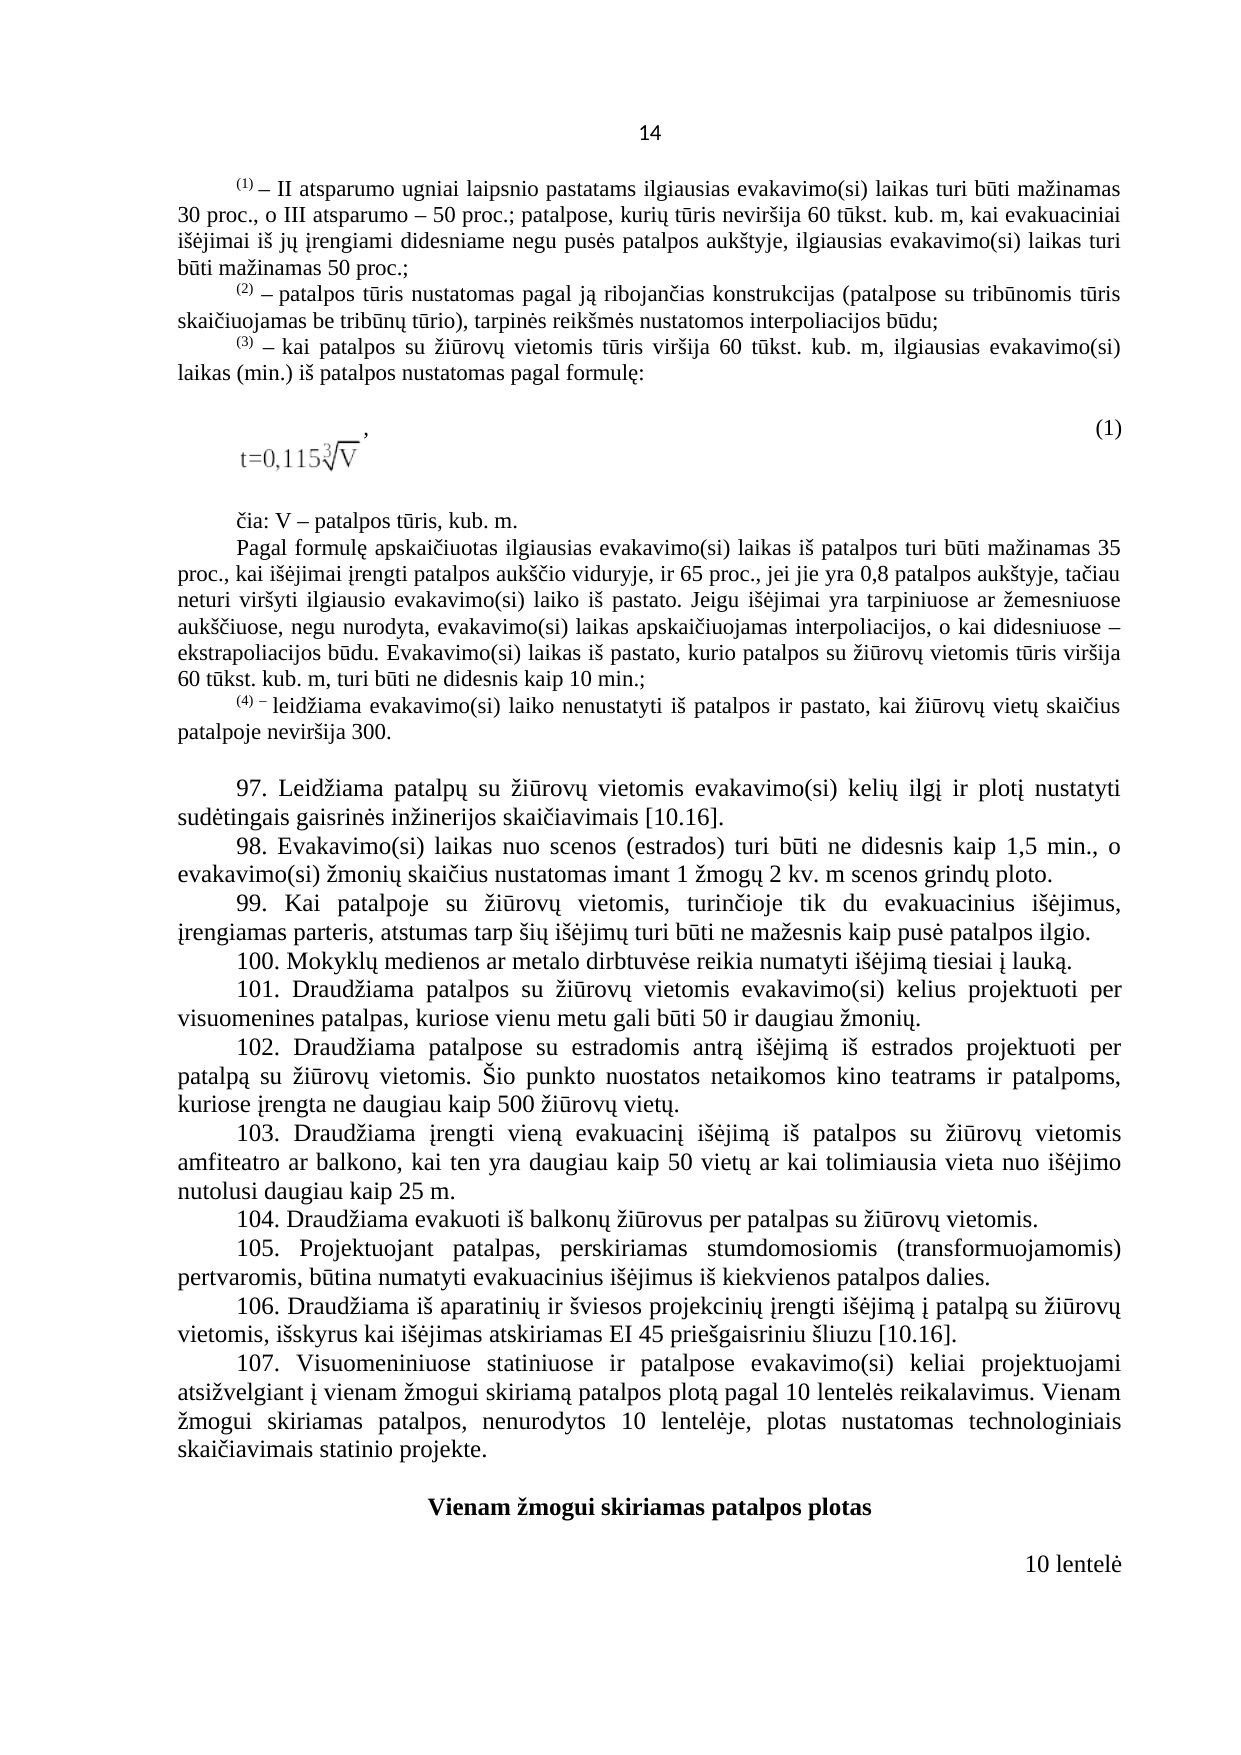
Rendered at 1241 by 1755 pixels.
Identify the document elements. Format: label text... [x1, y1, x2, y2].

text 102. Draudžiama patalpose su estradomis antrą išėjimą iš estrados projektuoti per patalpą su žiūrovų vietomis. Šio punkto nuostatos netaikomos kino teatrams ir patalpoms, kuriose įrengta ne daugiau kaip 500 žiūrovų vietų. [177, 1032, 1122, 1118]
text , (1) [177, 414, 1122, 478]
text 107. Visuomeniniuose statiniuose ir patalpose evakavimo(si) keliai projektuojami atsižvelgiant į vienam žmogui skiriamą patalpos plotą pagal 10 lentelės reikalavimus. Vienam žmogui skiriamas patalpos, nenurodytos 10 lentelėje, plotas nustatomas technologiniais skaičiavimais statinio projekte. [177, 1348, 1122, 1463]
text 101. Draudžiama patalpos su žiūrovų vietomis evakavimo(si) kelius projektuoti per visuomenines patalpas, kuriose vienu metu gali būti 50 ir daugiau žmonių. [177, 974, 1122, 1032]
text 97. Leidžiama patalpų su žiūrovų vietomis evakavimo(si) kelių ilgį ir plotį nustatyti sudėtingais gaisrinės inžinerijos skaičiavimais [10.16]. [177, 773, 1122, 831]
text 100. Mokyklų medienos ar metalo dirbtuvėse reikia numatyti išėjimą tiesiai į lauką. [177, 946, 1122, 974]
text 10 lentelė [177, 1549, 1122, 1578]
text 103. Draudžiama įrengti vieną evakuacinį išėjimą iš patalpos su žiūrovų vietomis amfiteatro ar balkono, kai ten yra daugiau kaip 50 vietų ar kai tolimiausia vieta nuo išėjimo nutolusi daugiau kaip 25 m. [177, 1118, 1122, 1204]
text 99. Kai patalpoje su žiūrovų vietomis, turinčioje tik du evakuacinius išėjimus, įrengiamas parteris, atstumas tarp šių išėjimų turi būti ne mažesnis kaip pusė patalpos ilgio. [177, 888, 1122, 946]
text 105. Projektuojant patalpas, perskiriamas stumdomosiomis (transformuojamomis) pertvaromis, būtina numatyti evakuacinius išėjimus iš kiekvienos patalpos dalies. [177, 1233, 1122, 1291]
text Vienam žmogui skiriamas patalpos plotas [177, 1492, 1122, 1521]
text (4) – leidžiama evakavimo(si) laiko nenustatyti iš patalpos ir pastato, kai žiūrovų vietų skaičius patalpoje neviršija 300. [177, 692, 1122, 744]
text 98. Evakavimo(si) laikas nuo scenos (estrados) turi būti ne didesnis kaip 1,5 min., o evakavimo(si) žmonių skaičius nustatomas imant 1 žmogų 2 kv. m scenos grindų ploto. [177, 831, 1122, 888]
text 106. Draudžiama iš aparatinių ir šviesos projekcinių įrengti išėjimą į patalpą su žiūrovų vietomis, išskyrus kai išėjimas atskiriamas EI 45 priešgaisriniu šliuzu [10.16]. [177, 1291, 1122, 1348]
text (2) – patalpos tūris nustatomas pagal ją ribojančias konstrukcijas (patalpose su tribūnomis tūris skaičiuojamas be tribūnų tūrio), tarpinės reikšmės nustatomos interpoliacijos būdu; [177, 280, 1122, 333]
text 104. Draudžiama evakuoti iš balkonų žiūrovus per patalpas su žiūrovų vietomis. [177, 1204, 1122, 1233]
text (1) – II atsparumo ugniai laipsnio pastatams ilgiausias evakavimo(si) laikas turi būti mažinamas 30 proc., o III atsparumo – 50 proc.; patalpose, kurių tūris neviršija 60 tūkst. kub. m, kai evakuaciniai išėjimai iš jų įrengiami didesniame negu pusės patalpos aukštyje, ilgiausias evakavimo(si) laikas turi būti mažinamas 50 proc.; [177, 175, 1122, 280]
text (3) – kai patalpos su žiūrovų vietomis tūris viršija 60 tūkst. kub. m, ilgiausias evakavimo(si) laikas (min.) iš patalpos nustatomas pagal formulę: [177, 333, 1122, 386]
text čia: V – patalpos tūris, kub. m. [177, 507, 1122, 534]
text Pagal formulę apskaičiuotas ilgiausias evakavimo(si) laikas iš patalpos turi būti mažinamas 35 proc., kai išėjimai įrengti patalpos aukščio viduryje, ir 65 proc., jei jie yra 0,8 patalpos aukštyje, tačiau neturi viršyti ilgiausio evakavimo(si) laiko iš pastato. Jeigu išėjimai yra tarpiniuose ar žemesniuose aukščiuose, negu nurodyta, evakavimo(si) laikas apskaičiuojamas interpoliacijos, o kai didesniuose – ekstrapoliacijos būdu. Evakavimo(si) laikas iš pastato, kurio patalpos su žiūrovų vietomis tūris viršija 60 tūkst. kub. m, turi būti ne didesnis kaip 10 min.; [177, 534, 1122, 692]
